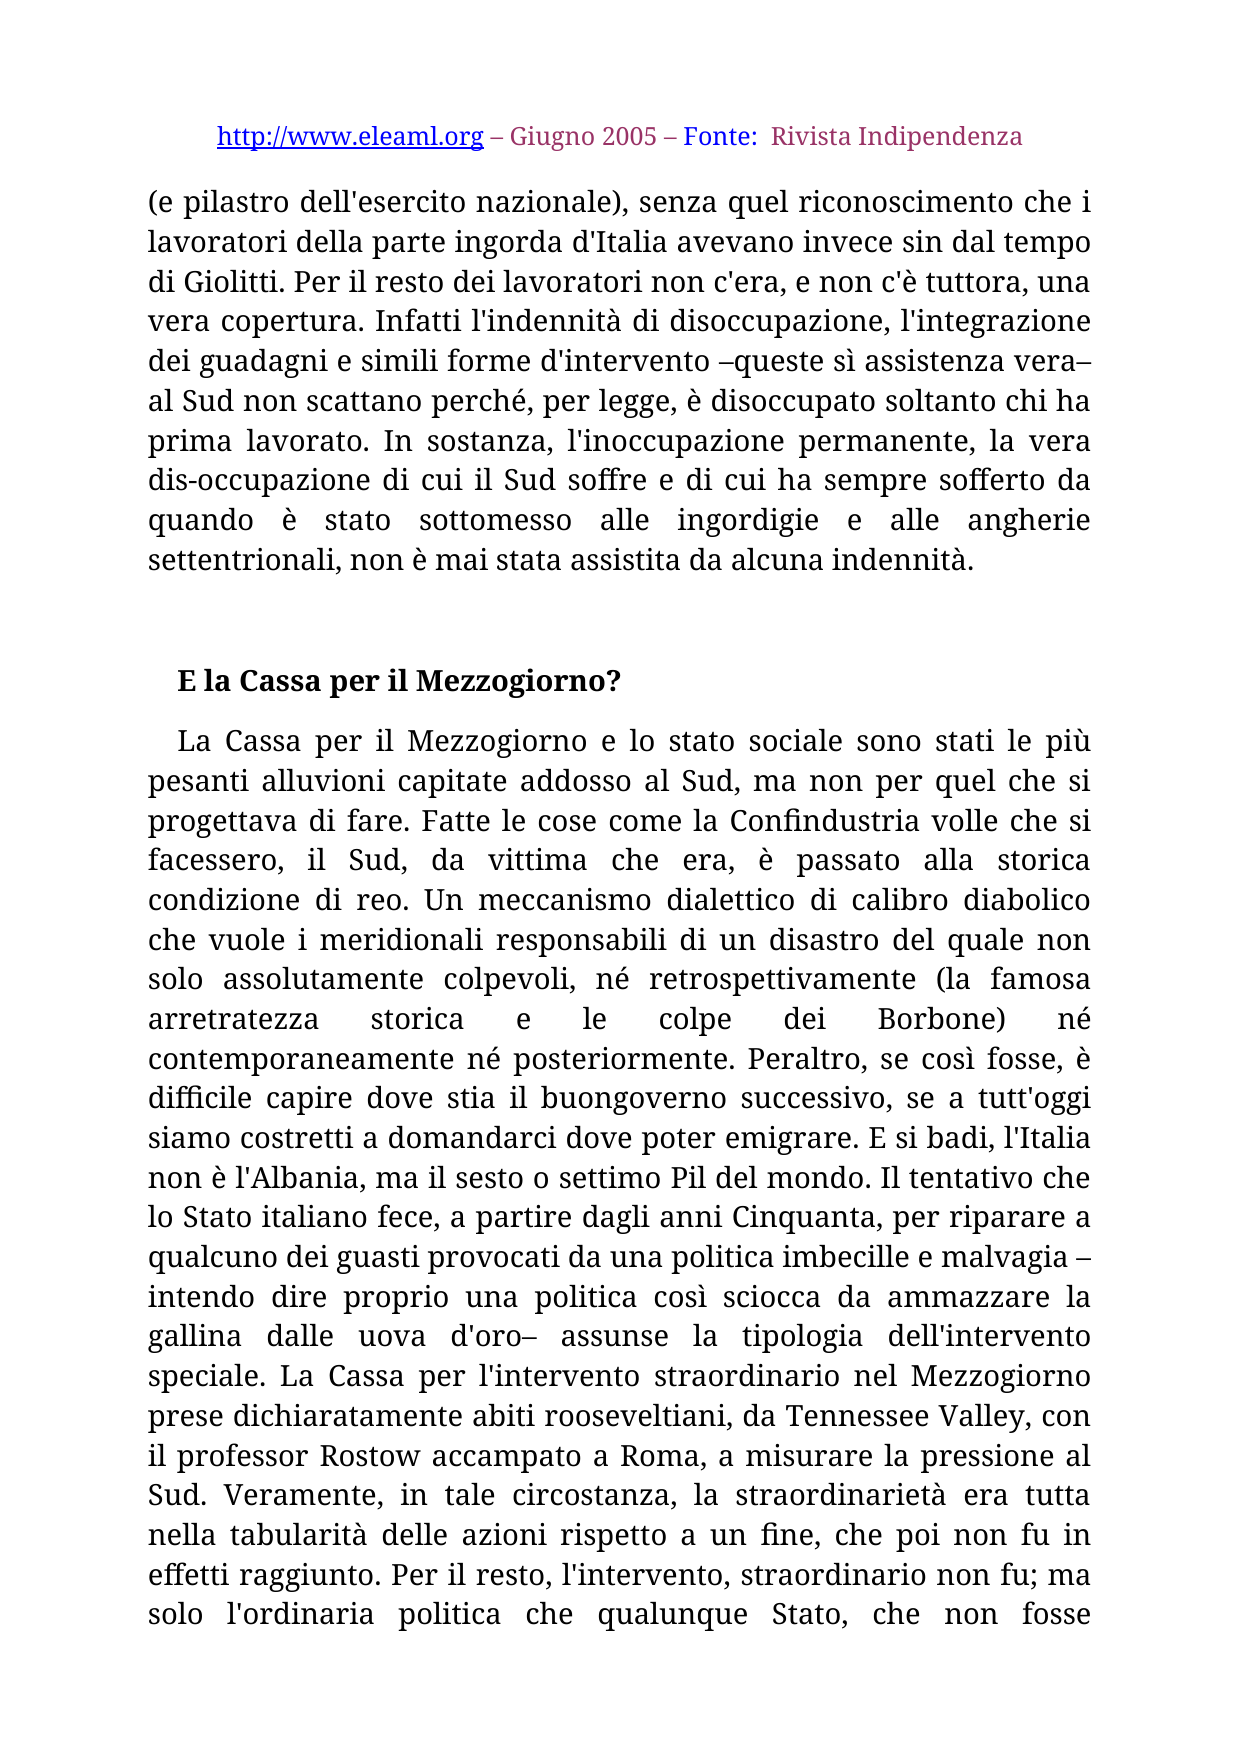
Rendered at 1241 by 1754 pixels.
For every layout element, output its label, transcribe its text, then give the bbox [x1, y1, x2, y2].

text (e pilastro dell'esercito nazionale), senza quel riconoscimento che i lavoratori della parte ingorda d'Italia avevano invece sin dal tempo di Giolitti. Per il resto dei lavoratori non c'era, e non c'è tuttora, una vera copertura. Infatti l'indennità di disoccupazione, l'integrazione dei guadagni e simili forme d'intervento –queste sì assistenza vera– al Sud non scattano perché, per legge, è disoccupato soltanto chi ha prima lavorato. In sostanza, l'inoccupazione permanente, la vera dis-occupazione di cui il Sud soffre e di cui ha sempre sofferto da quando è stato sottomesso alle ingordigie e alle angherie settentrionali, non è mai stata assistita da alcuna indennità. [148, 182, 1093, 578]
text La Cassa per il Mezzogiorno e lo stato sociale sono stati le più pesanti alluvioni capitate addosso al Sud, ma non per quel che si progettava di fare. Fatte le cose come la Confindustria volle che si facessero, il Sud, da vittima che era, è passato alla storica condizione di reo. Un meccanismo dialettico di calibro diabolico che vuole i meridionali responsabili di un disastro del quale non solo assolutamente colpevoli, né retrospettivamente (la famosa arretratezza storica e le colpe dei Borbone) né contemporaneamente né posteriormente. Peraltro, se così fosse, è difficile capire dove stia il buongoverno successivo, se a tutt'oggi siamo costretti a domandarci dove poter emigrare. E si badi, l'Italia non è l'Albania, ma il sesto o settimo Pil del mondo. Il tentativo che lo Stato italiano fece, a partire dagli anni Cinquanta, per riparare a qualcuno dei guasti provocati da una politica imbecille e malvagia –intendo dire proprio una politica così sciocca da ammazzare la gallina dalle uova d'oro– assunse la tipologia dell'intervento speciale. La Cassa per l'intervento straordinario nel Mezzogiorno prese dichiaratamente abiti rooseveltiani, da Tennessee Valley, con il professor Rostow accampato a Roma, a misurare la pressione al Sud. Veramente, in tale circostanza, la straordinarietà era tutta nella tabularità delle azioni rispetto a un fine, che poi non fu in effetti raggiunto. Per il resto, l'intervento, straordinario non fu; ma solo l'ordinaria politica che qualunque Stato, che non fosse [148, 720, 1093, 1633]
subtitle E la Cassa per il Mezzogiorno? [148, 660, 1093, 699]
